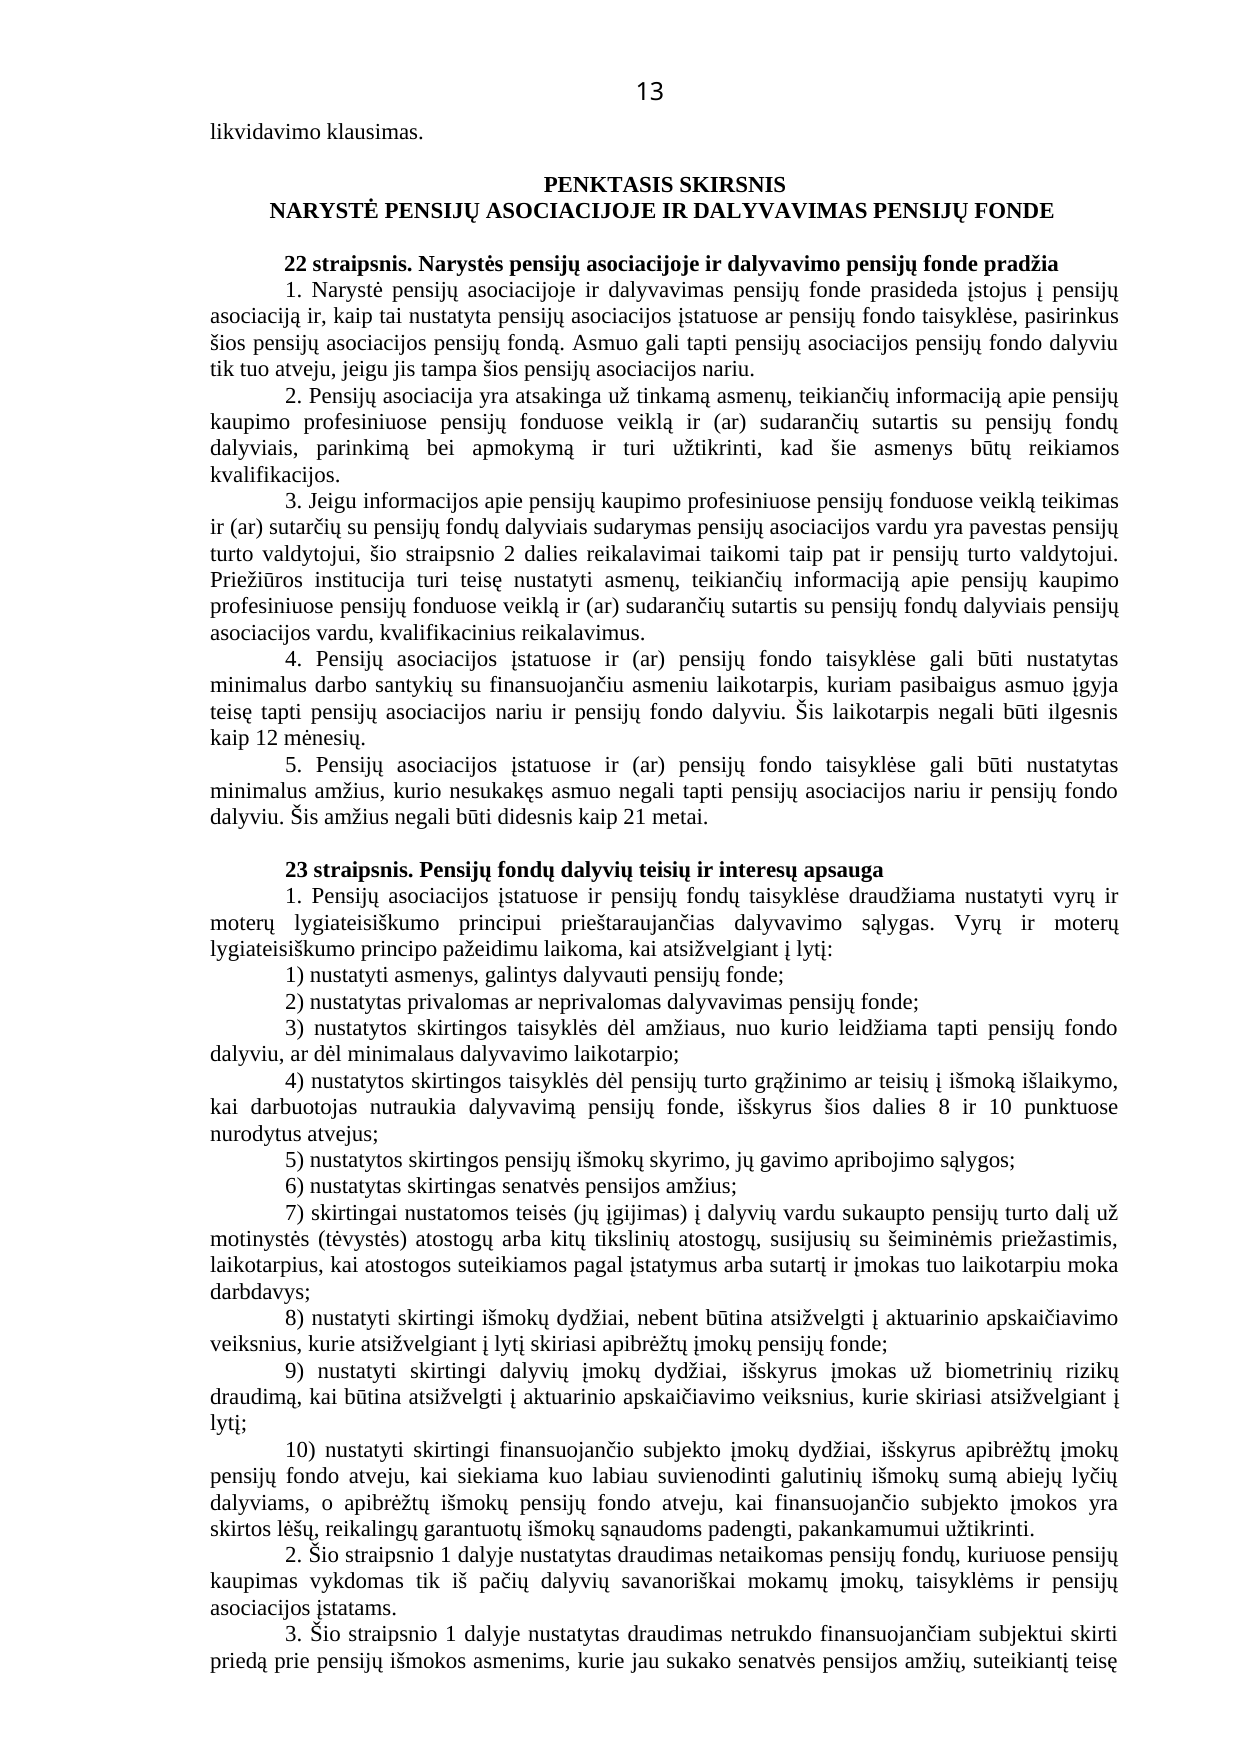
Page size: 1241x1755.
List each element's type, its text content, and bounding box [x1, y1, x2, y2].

text PENKTASIS SKIRSNIS [210, 171, 1120, 197]
text 2. Šio straipsnio 1 dalyje nustatytas draudimas netaikomas pensijų fondų, kuriuose pensijų kaupimas vykdomas tik iš pačių dalyvių savanoriškai mokamų įmokų, taisyklėms ir pensijų asociacijos įstatams. [210, 1541, 1120, 1620]
text 7) skirtingai nustatomos teisės (jų įgijimas) į dalyvių vardu sukaupto pensijų turto dalį už motinystės (tėvystės) atostogų arba kitų tikslinių atostogų, susijusių su šeiminėmis priežastimis, laikotarpius, kai atostogos suteikiamos pagal įstatymus arba sutartį ir įmokas tuo laikotarpiu moka darbdavys; [210, 1199, 1120, 1304]
text 4. Pensijų asociacijos įstatuose ir (ar) pensijų fondo taisyklėse gali būti nustatytas minimalus darbo santykių su finansuojančiu asmeniu laikotarpis, kuriam pasibaigus asmuo įgyja teisę tapti pensijų asociacijos nariu ir pensijų fondo dalyviu. Šis laikotarpis negali būti ilgesnis kaip 12 mėnesių. [210, 645, 1120, 751]
text 8) nustatyti skirtingi išmokų dydžiai, nebent būtina atsižvelgti į aktuarinio apskaičiavimo veiksnius, kurie atsižvelgiant į lytį skiriasi apibrėžtų įmokų pensijų fonde; [210, 1304, 1120, 1357]
text 4) nustatytos skirtingos taisyklės dėl pensijų turto grąžinimo ar teisių į išmoką išlaikymo, kai darbuotojas nutraukia dalyvavimą pensijų fonde, išskyrus šios dalies 8 ir 10 punktuose nurodytus atvejus; [210, 1067, 1120, 1146]
text likvidavimo klausimas. [210, 118, 1120, 144]
text 1) nustatyti asmenys, galintys dalyvauti pensijų fonde; [210, 961, 1120, 988]
text 3. Jeigu informacijos apie pensijų kaupimo profesiniuose pensijų fonduose veiklą teikimas ir (ar) sutarčių su pensijų fondų dalyviais sudarymas pensijų asociacijos vardu yra pavestas pensijų turto valdytojui, šio straipsnio 2 dalies reikalavimai taikomi taip pat ir pensijų turto valdytojui. Priežiūros institucija turi teisę nustatyti asmenų, teikiančių informaciją apie pensijų kaupimo profesiniuose pensijų fonduose veiklą ir (ar) sudarančių sutartis su pensijų fondų dalyviais pensijų asociacijos vardu, kvalifikacinius reikalavimus. [210, 487, 1120, 645]
text NARYSTĖ PENSIJŲ ASOCIACIJOJE IR DALYVAVIMAS PENSIJŲ FONDE [210, 197, 1120, 250]
text 6) nustatytas skirtingas senatvės pensijos amžius; [210, 1172, 1120, 1199]
text 2. pensijų asociacija yra atsakinga už tinkamą asmenų, teikiančių informaciją apie pensijų kaupimo profesiniuose pensijų fonduose veiklą ir (ar) sudarančių sutartis su pensijų fondų dalyviais, parinkimą bei apmokymą ir turi užtikrinti, kad šie asmenys būtų reikiamos kvalifikacijos. [210, 382, 1120, 487]
text 22 straipsnis. Narystės pensijų asociacijoje ir dalyvavimo pensijų fonde pradžia [284, 250, 1120, 276]
text 5) nustatytos skirtingos pensijų išmokų skyrimo, jų gavimo apribojimo sąlygos; [210, 1146, 1120, 1172]
text 5. Pensijų asociacijos įstatuose ir (ar) pensijų fondo taisyklėse gali būti nustatytas minimalus amžius, kurio nesukakęs asmuo negali tapti pensijų asociacijos nariu ir pensijų fondo dalyviu. Šis amžius negali būti didesnis kaip 21 metai. [210, 751, 1120, 830]
text 2) nustatytas privalomas ar neprivalomas dalyvavimas pensijų fonde; [210, 988, 1120, 1014]
text 1. Pensijų asociacijos įstatuose ir pensijų fondų taisyklėse draudžiama nustatyti vyrų ir moterų lygiateisiškumo principui prieštaraujančias dalyvavimo sąlygas. Vyrų ir moterų lygiateisiškumo principo pažeidimu laikoma, kai atsižvelgiant į lytį: [210, 882, 1120, 961]
text 1. Narystė pensijų asociacijoje ir dalyvavimas pensijų fonde prasideda įstojus į pensijų asociaciją ir, kaip tai nustatyta pensijų asociacijos įstatuose ar pensijų fondo taisyklėse, pasirinkus šios pensijų asociacijos pensijų fondą. Asmuo gali tapti pensijų asociacijos pensijų fondo dalyviu tik tuo atveju, jeigu jis tampa šios pensijų asociacijos nariu. [210, 276, 1120, 382]
text 23 straipsnis. Pensijų fondų dalyvių teisių ir interesų apsauga [210, 856, 1120, 882]
text 3. Šio straipsnio 1 dalyje nustatytas draudimas netrukdo finansuojančiam subjektui skirti priedą prie pensijų išmokos asmenims, kurie jau sukako senatvės pensijos amžių, suteikiantį teisę [210, 1620, 1120, 1673]
text 3) nustatytos skirtingos taisyklės dėl amžiaus, nuo kurio leidžiama tapti pensijų fondo dalyviu, ar dėl minimalaus dalyvavimo laikotarpio; [210, 1014, 1120, 1067]
text 10) nustatyti skirtingi finansuojančio subjekto įmokų dydžiai, išskyrus apibrėžtų įmokų pensijų fondo atveju, kai siekiama kuo labiau suvienodinti galutinių išmokų sumą abiejų lyčių dalyviams, o apibrėžtų išmokų pensijų fondo atveju, kai finansuojančio subjekto įmokos yra skirtos lėšų, reikalingų garantuotų išmokų sąnaudoms padengti, pakankamumui užtikrinti. [210, 1436, 1120, 1541]
text 9) nustatyti skirtingi dalyvių įmokų dydžiai, išskyrus įmokas už biometrinių rizikų draudimą, kai būtina atsižvelgti į aktuarinio apskaičiavimo veiksnius, kurie skiriasi atsižvelgiant į lytį; [210, 1357, 1120, 1436]
